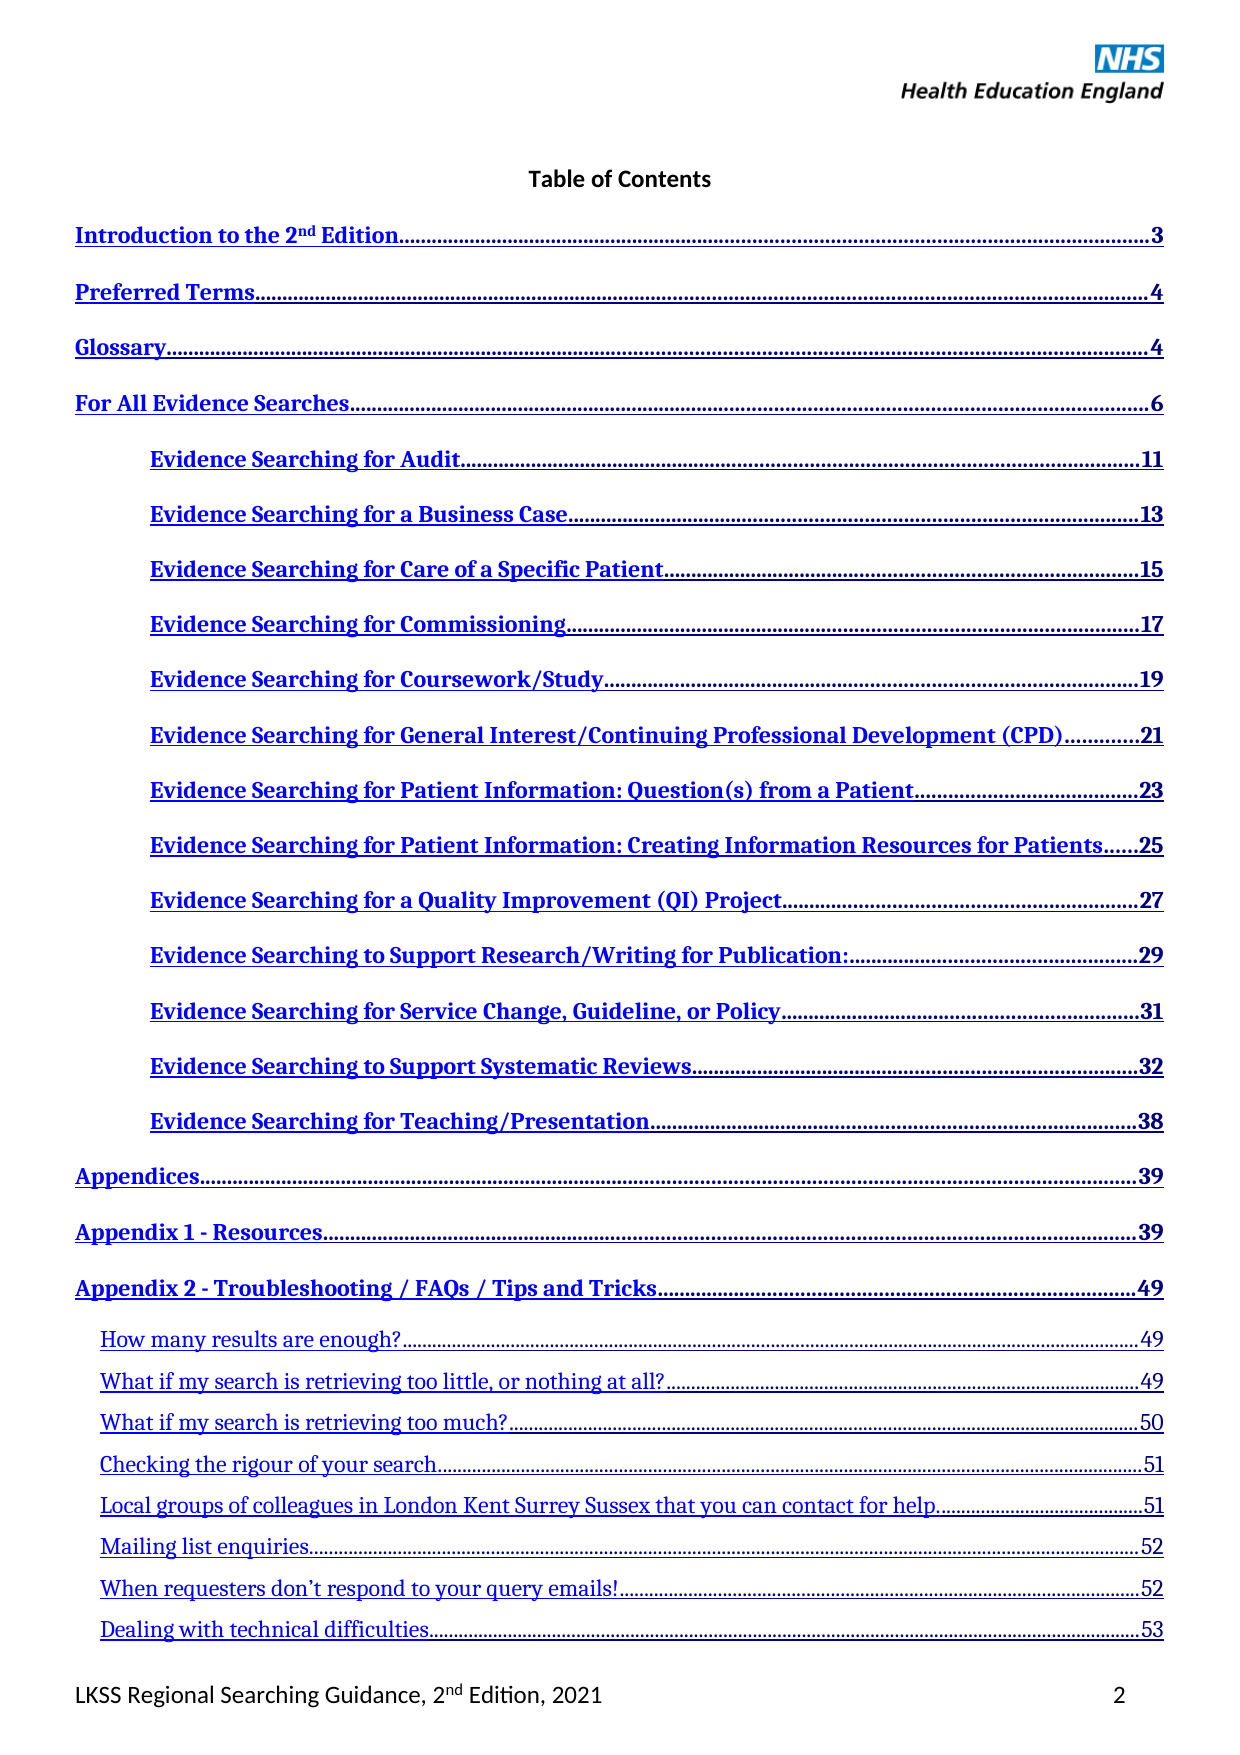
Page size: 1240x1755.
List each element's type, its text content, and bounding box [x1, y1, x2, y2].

text Evidence Searching for Teaching/Presentation 38 [150, 1108, 1164, 1131]
text Evidence Searching to Support Systematic Reviews 32 [150, 1053, 1164, 1076]
text Appendices 39 [75, 1163, 1164, 1187]
text What if my search is retrieving too much? 50 [100, 1409, 1164, 1432]
text Local groups of colleagues in London Kent Surrey Sussex that you can contact for help. 51 [100, 1492, 1164, 1515]
text For All Evidence Searches 6 [75, 390, 1164, 414]
text Evidence Searching for General Interest/Continuing Professional Development (CPD) 21 [150, 722, 1164, 745]
text Evidence Searching for a Business Case 13 [150, 501, 1164, 524]
text Evidence Searching for Audit 11 [150, 446, 1164, 469]
text Evidence Searching to Support Research/Writing for Publication: 29 [150, 942, 1164, 966]
text Introduction to the 2nd Edition 3 [75, 222, 1164, 246]
text When requesters don’t respond to your query emails! 52 [100, 1574, 1164, 1598]
text Evidence Searching for Service Change, Guideline, or Policy 31 [150, 998, 1164, 1021]
text Mailing list enquiries. 52 [100, 1533, 1164, 1557]
text Evidence Searching for Patient Information: Creating Information Resources for Patients 25 [150, 832, 1164, 855]
text Glossary 4 [75, 334, 1164, 357]
text What if my search is retrieving too little, or nothing at all? 49 [100, 1368, 1164, 1391]
text How many results are enough? 49 [100, 1326, 1164, 1350]
text Evidence Searching for Care of a Specific Patient 15 [150, 556, 1164, 579]
text Dealing with technical difficulties 53 [100, 1616, 1164, 1639]
text Evidence Searching for Commissioning 17 [150, 611, 1164, 634]
text Appendix 2 - Troubleshooting / FAQs / Tips and Tricks 49 [75, 1275, 1164, 1298]
text Evidence Searching for Patient Information: Question(s) from a Patient 23 [150, 777, 1164, 800]
text Appendix 1 - Resources 39 [75, 1218, 1164, 1242]
text Checking the rigour of your search. 51 [100, 1450, 1164, 1474]
text Evidence Searching for a Quality Improvement (QI) Project 27 [150, 887, 1164, 911]
text Evidence Searching for Coursework/Study 19 [150, 666, 1164, 690]
text Preferred Terms 4 [75, 279, 1164, 302]
text Table of Contents [75, 163, 1164, 194]
